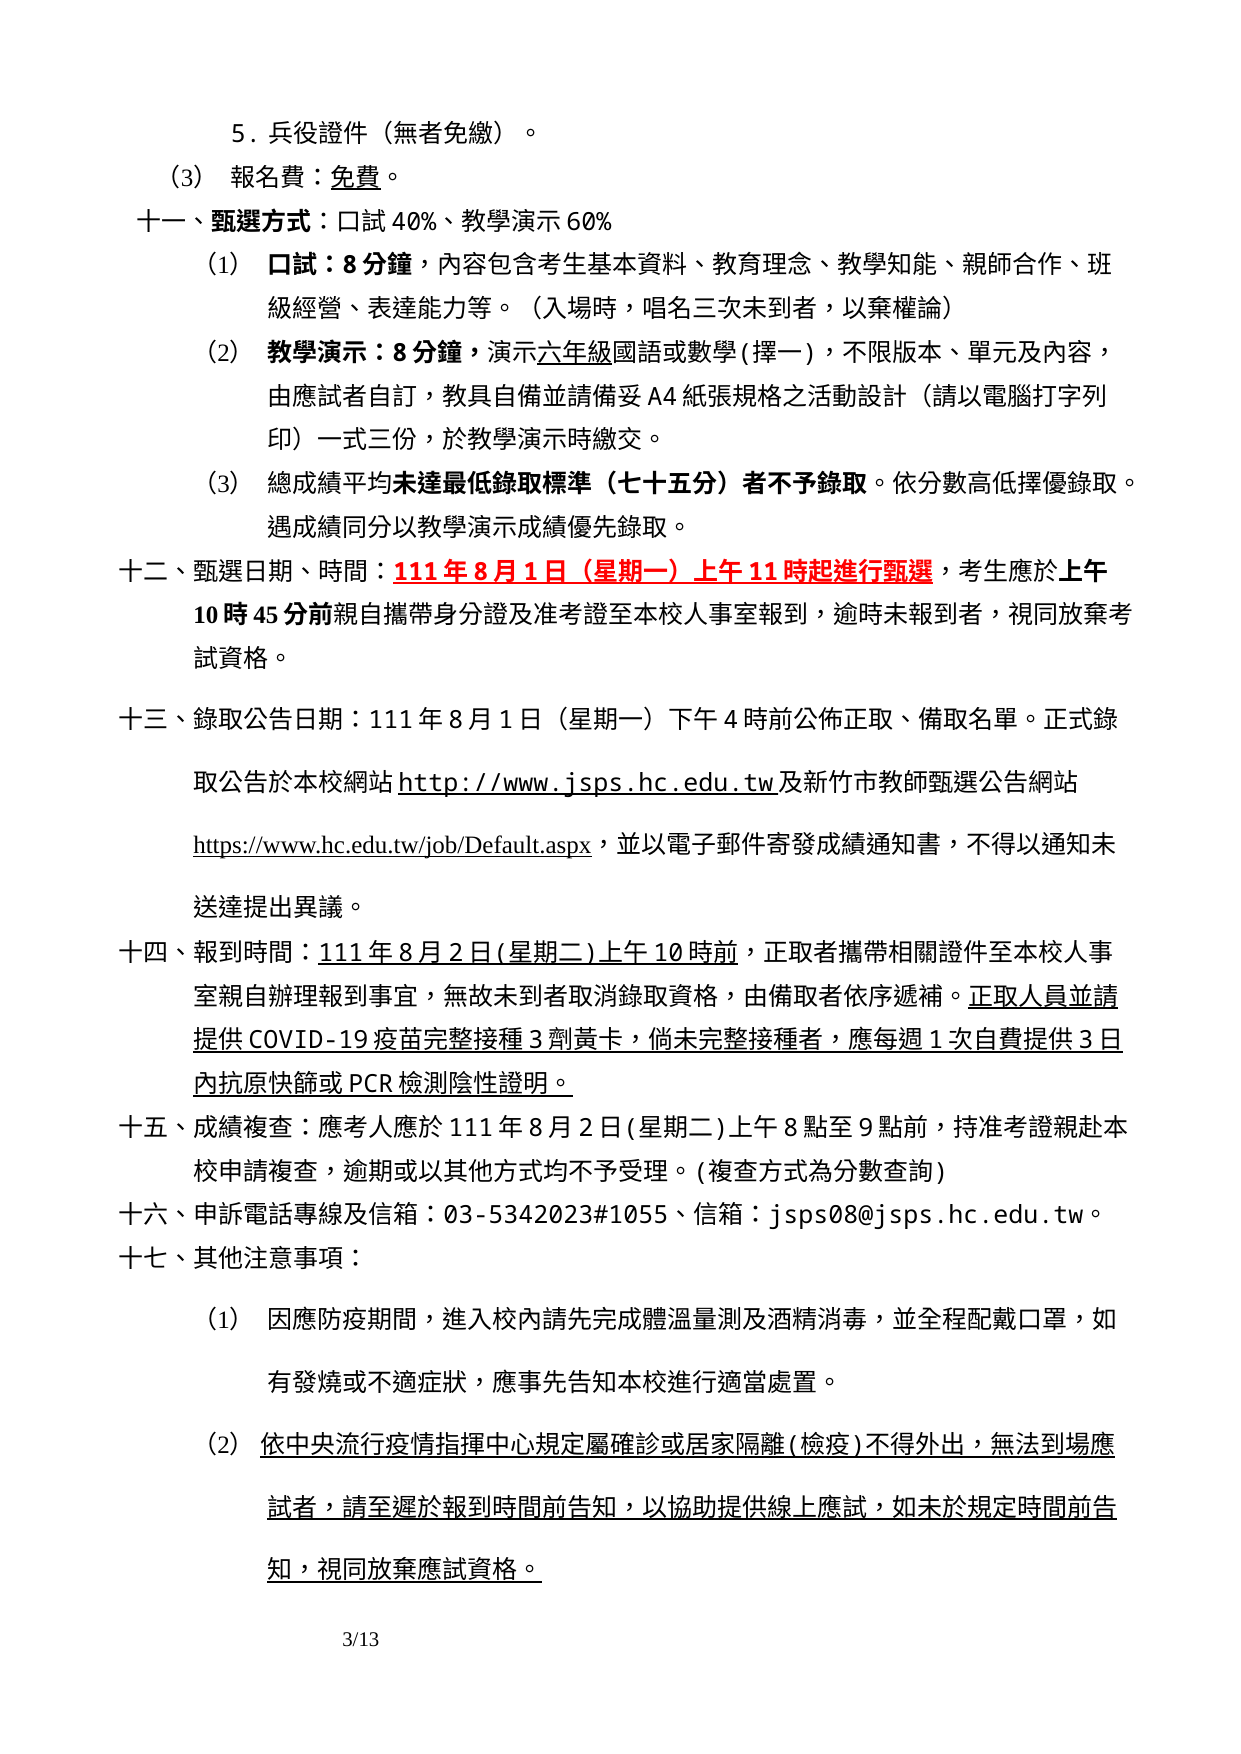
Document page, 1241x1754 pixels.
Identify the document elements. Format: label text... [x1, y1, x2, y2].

text 十一、甄選方式：口試40%、教學演示60% [136, 195, 1137, 239]
text 十六、申訴電話專線及信箱：03-5342023#1055、信箱：jsps08@jsps.hc.edu.tw。 [118, 1189, 1137, 1233]
list 兵役證件（無者免繳）。 [231, 108, 1137, 151]
text 十七、其他注意事項： [118, 1233, 1137, 1276]
text 十五、成績複查：應考人應於111年8月2日(星期二)上午8點至9點前，持准考證親赴本校申請複查，逾期或以其他方式均不予受理。(複查方式為分數查詢) [118, 1101, 1137, 1189]
text 十二、甄選日期、時間：111年8月1日（星期一）上午11時起進行甄選，考生應於上午10時45分前親自攜帶身分證及准考證至本校人事室報到，逾時未報到者，視同放棄考試資格。 [118, 545, 1137, 676]
text 十三、錄取公告日期：111年8月1日（星期一）下午4時前公佈正取、備取名單。正式錄取公告於本校網站http://www.jsps.hc.edu.tw及新竹市教師甄選公告網站https://www.hc.edu.tw/job/Default.aspx，並以電子郵件寄發成績通知書，不得以通知未送達提出異議。 [118, 676, 1137, 926]
list 口試：8分鐘，內容包含考生基本資料、教育理念、教學知能、親師合作、班級經營、表達能力等。（入場時，唱名三次未到者，以棄權論） [192, 239, 1137, 326]
list 依中央流行疫情指揮中心規定屬確診或居家隔離(檢疫)不得外出，無法到場應試者，請至遲於報到時間前告知，以協助提供線上應試，如未於規定時間前告知，視同放棄應試資格。 [192, 1401, 1137, 1589]
list 教學演示：8分鐘，演示六年級國語或數學(擇一)，不限版本、單元及內容，由應試者自訂，教具自備並請備妥A4紙張規格之活動設計（請以電腦打字列印）一式三份，於教學演示時繳交。 [192, 326, 1137, 458]
list 總成績平均未達最低錄取標準（七十五分）者不予錄取。依分數高低擇優錄取。遇成績同分以教學演示成績優先錄取。 [192, 458, 1137, 545]
text 十四、報到時間：111年8月2日(星期二)上午10時前，正取者攜帶相關證件至本校人事室親自辦理報到事宜，無故未到者取消錄取資格，由備取者依序遞補。正取人員並請提供COVID-19疫苗完整接種3劑黃卡，倘未完整接種者，應每週1次自費提供3日內抗原快篩或PCR檢測陰性證明。 [118, 926, 1137, 1101]
list 因應防疫期間，進入校內請先完成體溫量測及酒精消毒，並全程配戴口罩，如有發燒或不適症狀，應事先告知本校進行適當處置。 [192, 1276, 1137, 1401]
list 報名費：免費。 [156, 151, 1137, 195]
